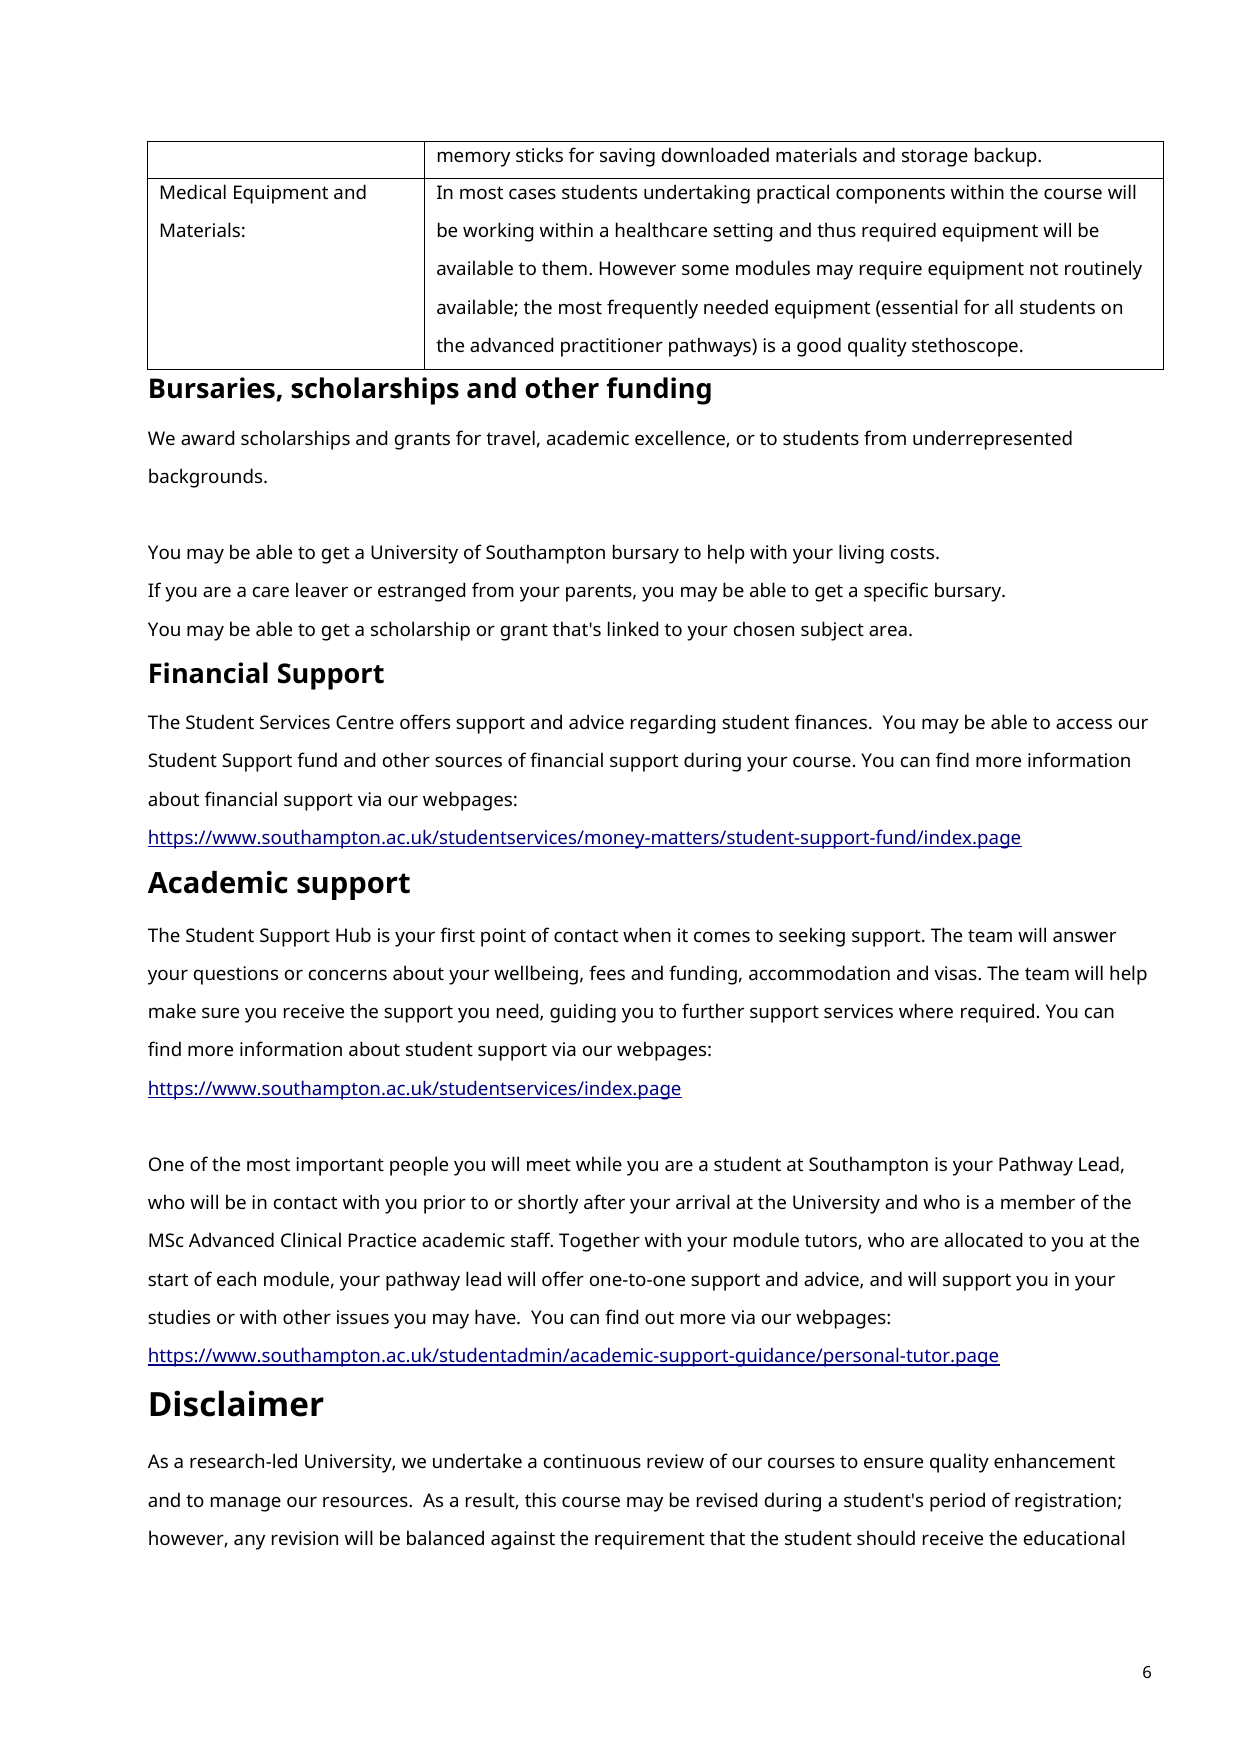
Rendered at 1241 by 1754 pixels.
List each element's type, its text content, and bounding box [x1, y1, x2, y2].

text You may be able to get a University of Southampton bursary to help with your living costs. [148, 539, 1152, 565]
text https://www.southampton.ac.uk/studentadmin/academic-support-guidance/personal-tutor.page [148, 1342, 1152, 1368]
subtitle Academic support [148, 862, 1152, 902]
text https://www.southampton.ac.uk/studentservices/index.page [148, 1075, 1152, 1100]
table_cell memory sticks for saving downloaded materials and storage backup. [425, 142, 1163, 178]
table_cell [148, 142, 424, 178]
text We award scholarships and grants for travel, academic excellence, or to students from underrepresented backgrounds. [148, 425, 1152, 488]
text If you are a care leaver or estranged from your parents, you may be able to get a specific bursary. [148, 578, 1152, 603]
table_cell In most cases students undertaking practical components within the course will be working within a healthcare setting and thus required equipment will be available to them. However some modules may require equipment not routinely available; the most frequently needed equipment (essential for all students on the advanced practitioner pathways) is a good quality stethoscope. [425, 179, 1163, 368]
subtitle Financial Support [148, 654, 1152, 691]
subtitle Bursaries, scholarships and other funding [148, 370, 1152, 406]
table_cell Medical Equipment and Materials: [148, 179, 424, 368]
text One of the most important people you will meet while you are a student at Southampton is your Pathway Lead, who will be in contact with you prior to or shortly after your arrival at the University and who is a member of the MSc Advanced Clinical Practice academic staff. Together with your module tutors, who are allocated to you at the start of each module, your pathway lead will offer one-to-one support and advice, and will support you in your studies or with other issues you may have. You can find out more via our webpages: [148, 1151, 1152, 1330]
subtitle Disclaimer [148, 1381, 1152, 1426]
text The Student Services Centre offers support and advice regarding student finances. You may be able to access our Student Support fund and other sources of financial support during your course. You can find more information about financial support via our webpages: https://www.southampton.ac.uk/studentservices/money-matters/student-support-fund/index.page [148, 709, 1152, 850]
text As a research-led University, we undertake a continuous review of our courses to ensure quality enhancement and to manage our resources. As a result, this course may be revised during a student's period of registration; however, any revision will be balanced against the requirement that the student should receive the educational [148, 1449, 1152, 1551]
text The Student Support Hub is your first point of contact when it comes to seeking support. The team will answer your questions or concerns about your wellbeing, fees and funding, accommodation and visas. The team will help make sure you receive the support you need, guiding you to further support services where required. You can find more information about student support via our webpages: [148, 922, 1152, 1062]
text You may be able to get a scholarship or grant that's linked to your chosen subject area. [148, 616, 1152, 641]
